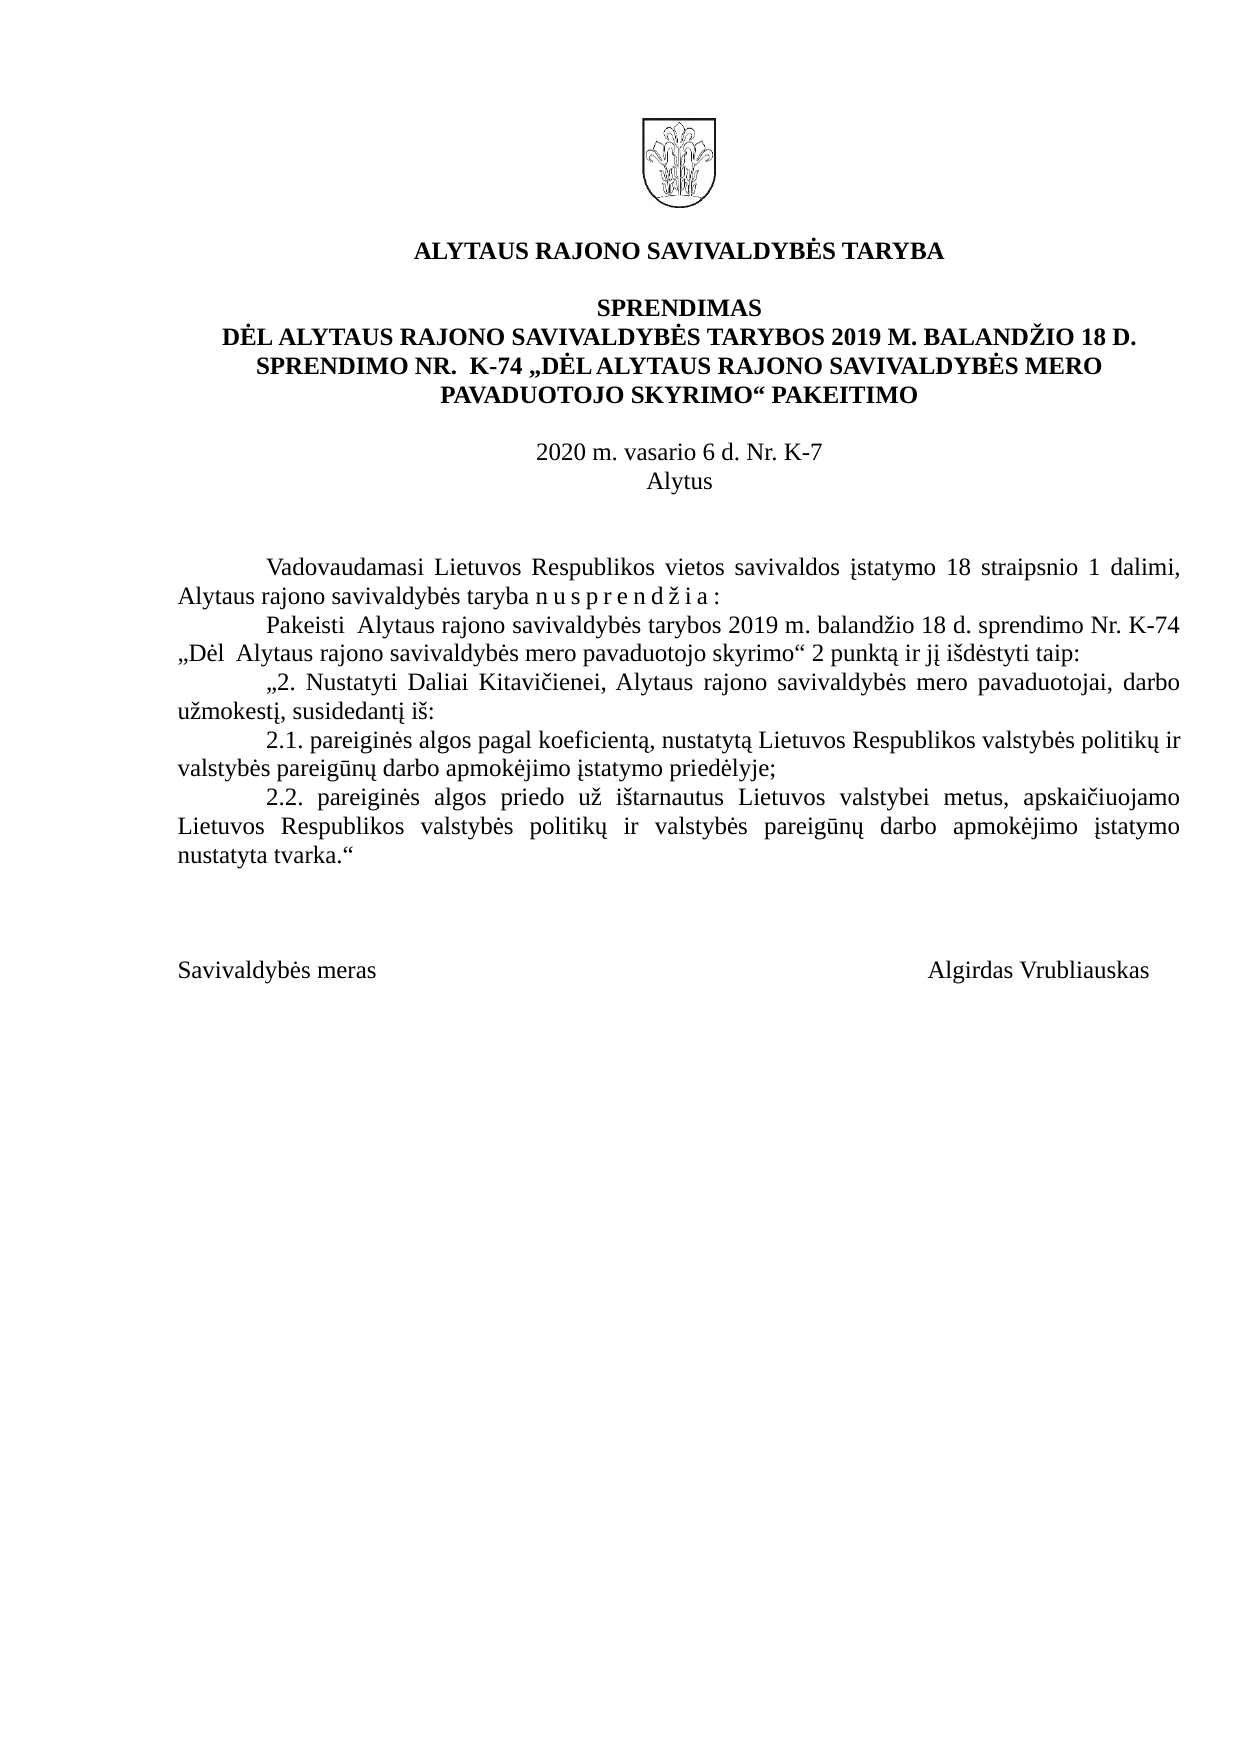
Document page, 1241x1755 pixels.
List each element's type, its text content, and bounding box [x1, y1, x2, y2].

text 2020 m. vasario 6 d. Nr. K-7 [177, 437, 1181, 466]
text Vadovaudamasi Lietuvos Respublikos vietos savivaldos įstatymo 18 straipsnio 1 dalimi, Alytaus rajono savivaldybės taryba nusprendžia: [177, 552, 1181, 610]
text SPRENDIMAS [177, 293, 1181, 322]
text ALYTAUS RAJONO SAVIVALDYBĖS TARYBA [177, 236, 1181, 265]
text 2.1. pareiginės algos pagal koeficientą, nustatytą Lietuvos Respublikos valstybės politikų ir valstybės pareigūnų darbo apmokėjimo įstatymo priedėlyje; [177, 725, 1181, 782]
text Pakeisti Alytaus rajono savivaldybės tarybos 2019 m. balandžio 18 d. sprendimo Nr. K-74 „Dėl Alytaus rajono savivaldybės mero pavaduotojo skyrimo“ 2 punktą ir jį išdėstyti taip: [177, 610, 1181, 667]
text DĖL ALYTAUS RAJONO SAVIVALDYBĖS TARYBOS 2019 M. BALANDŽIO 18 D. SPRENDIMO NR. K-74 „DĖL ALYTAUS RAJONO SAVIVALDYBĖS MERO PAVADUOTOJO SKYRIMO“ PAKEITIMO [177, 322, 1181, 408]
text „2. Nustatyti Daliai Kitavičienei, Alytaus rajono savivaldybės mero pavaduotojai, darbo užmokestį, susidedantį iš: [177, 667, 1181, 725]
text 2.2. pareiginės algos priedo už ištarnautus Lietuvos valstybei metus, apskaičiuojamo Lietuvos Respublikos valstybės politikų ir valstybės pareigūnų darbo apmokėjimo įstatymo nustatyta tvarka.“ [177, 782, 1181, 868]
text Alytus [177, 466, 1181, 495]
text Savivaldybės meras Algirdas Vrubliauskas [177, 955, 1181, 983]
